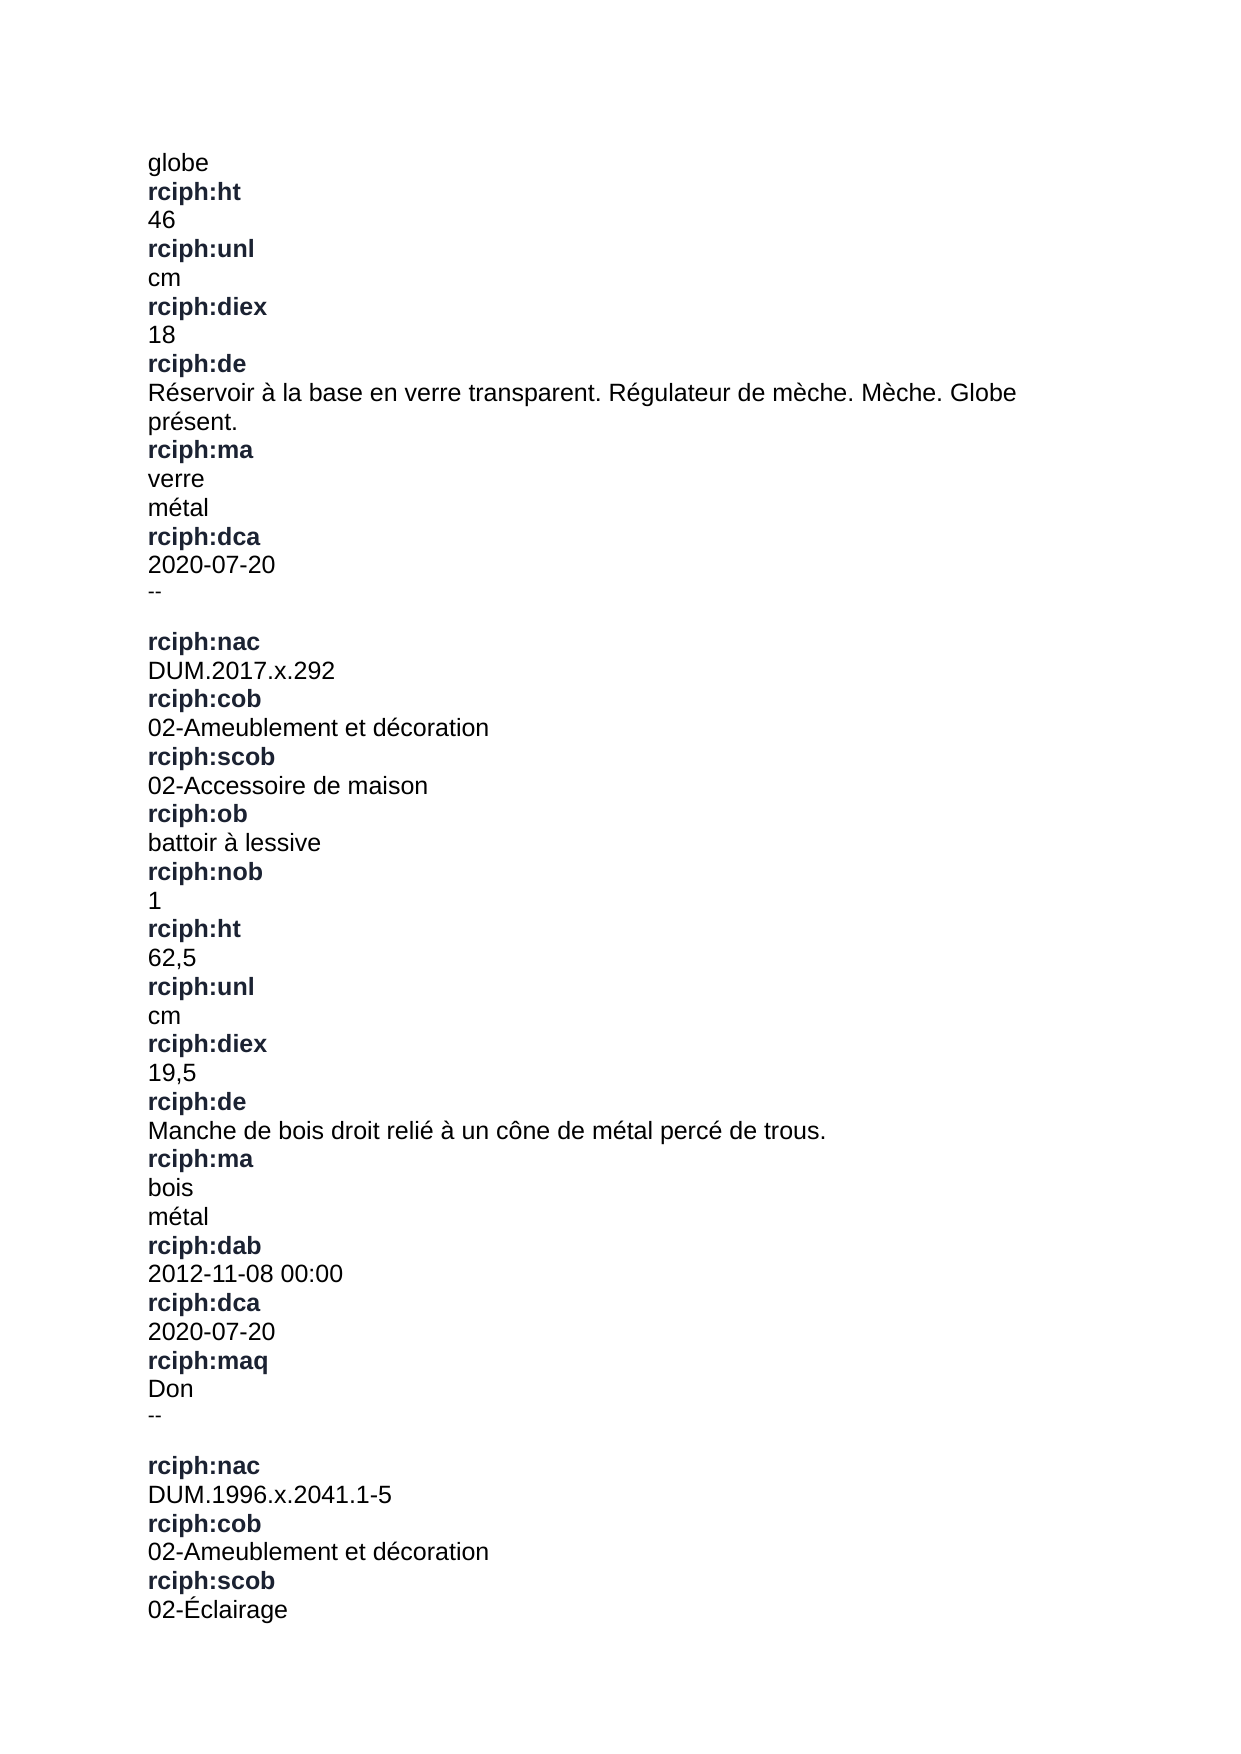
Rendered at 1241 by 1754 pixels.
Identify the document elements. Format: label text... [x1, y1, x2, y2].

text 02-Accessoire de maison [148, 771, 1092, 799]
text rciph:scob [148, 742, 1092, 771]
text métal [148, 1202, 1092, 1231]
text rciph:de [148, 1087, 1092, 1116]
text globe [148, 148, 1092, 176]
text rciph:nob [148, 857, 1092, 886]
text 18 [148, 320, 1092, 349]
text cm [148, 1001, 1092, 1029]
text cm [148, 263, 1092, 291]
text -- [148, 579, 1092, 603]
text métal [148, 493, 1092, 521]
text 2020-07-20 [148, 1317, 1092, 1346]
text rciph:de [148, 349, 1092, 378]
text battoir à lessive [148, 828, 1092, 857]
text Don [148, 1374, 1092, 1403]
text rciph:cob [148, 684, 1092, 713]
text rciph:ht [148, 914, 1092, 943]
text verre [148, 464, 1092, 493]
text 02-Ameublement et décoration [148, 1537, 1092, 1566]
text 02-Éclairage [148, 1595, 1092, 1623]
text 1 [148, 886, 1092, 914]
text bois [148, 1173, 1092, 1202]
text -- [148, 1403, 1092, 1427]
text rciph:cob [148, 1508, 1092, 1537]
text Manche de bois droit relié à un cône de métal percé de trous. [148, 1116, 1092, 1144]
text rciph:nac [148, 627, 1092, 656]
text Réservoir à la base en verre transparent. Régulateur de mèche. Mèche. Globe présent. [148, 378, 1092, 435]
text rciph:ma [148, 435, 1092, 464]
text rciph:diex [148, 291, 1092, 320]
text rciph:ob [148, 799, 1092, 828]
text 2020-07-20 [148, 550, 1092, 579]
text rciph:unl [148, 972, 1092, 1001]
text 2012-11-08 00:00 [148, 1259, 1092, 1288]
text DUM.1996.x.2041.1-5 [148, 1480, 1092, 1508]
text 02-Ameublement et décoration [148, 713, 1092, 742]
text rciph:dab [148, 1231, 1092, 1259]
text rciph:dca [148, 1288, 1092, 1317]
text rciph:ma [148, 1144, 1092, 1173]
text rciph:ht [148, 176, 1092, 205]
text 46 [148, 205, 1092, 234]
text rciph:unl [148, 234, 1092, 263]
text rciph:scob [148, 1566, 1092, 1595]
text rciph:nac [148, 1451, 1092, 1480]
text rciph:maq [148, 1346, 1092, 1374]
text 62,5 [148, 943, 1092, 972]
text rciph:diex [148, 1029, 1092, 1058]
text 19,5 [148, 1058, 1092, 1087]
text DUM.2017.x.292 [148, 656, 1092, 684]
text rciph:dca [148, 521, 1092, 550]
